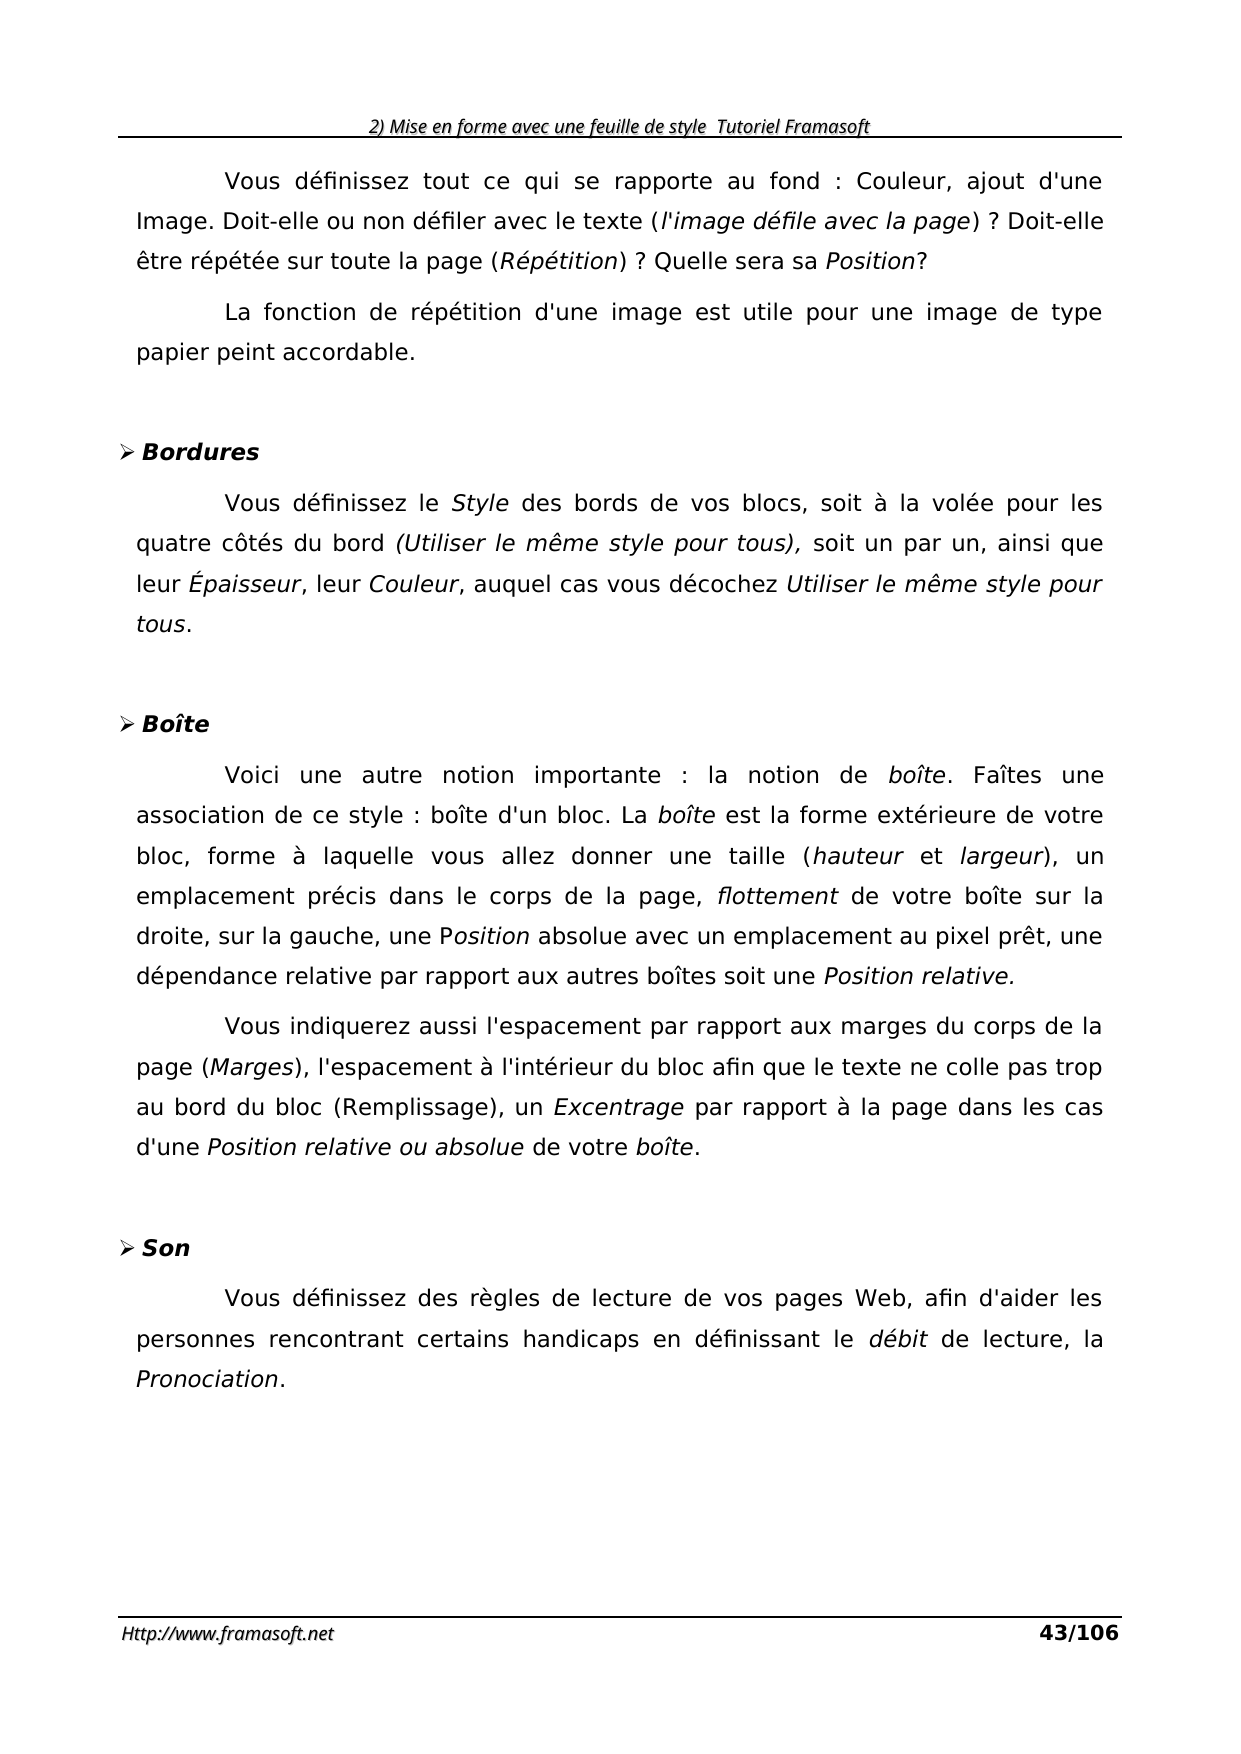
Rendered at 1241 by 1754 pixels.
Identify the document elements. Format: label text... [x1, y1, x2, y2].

text Vous définissez tout ce qui se rapporte au fond : Couleur, ajout d'une Image. Doit-elle ou non défiler avec le texte (l'image défile avec la page) ? Doit-elle être répétée sur toute la page (Répétition) ? Quelle sera sa Position? [136, 168, 1104, 275]
list Bordures [118, 439, 1122, 466]
list Boîte [118, 712, 1122, 738]
text Vous indiquerez aussi l'espacement par rapport aux marges du corps de la page (Marges), l'espacement à l'intérieur du bloc afin que le texte ne colle pas trop au bord du bloc (Remplissage), un Excentrage par rapport à la page dans les cas d'une Position relative ou absolue de votre boîte. [136, 1013, 1104, 1161]
list Son [118, 1235, 1122, 1261]
text Vous définissez des règles de lecture de vos pages Web, afin d'aider les personnes rencontrant certains handicaps en définissant le débit de lecture, la Pronociation. [136, 1286, 1104, 1393]
text Vous définissez le Style des bords de vos blocs, soit à la volée pour les quatre côtés du bord (Utiliser le même style pour tous), soit un par un, ainsi que leur Épaisseur, leur Couleur, auquel cas vous décochez Utiliser le même style pour tous. [136, 491, 1104, 638]
text Voici une autre notion importante : la notion de boîte. Faîtes une association de ce style : boîte d'un bloc. La boîte est la forme extérieure de votre bloc, forme à laquelle vous allez donner une taille (hauteur et largeur), un emplacement précis dans le corps de la page, flottement de votre boîte sur la droite, sur la gauche, une Position absolue avec un emplacement au pixel prêt, une dépendance relative par rapport aux autres boîtes soit une Position relative. [136, 763, 1104, 990]
text La fonction de répétition d'une image est utile pour une image de type papier peint accordable. [136, 299, 1104, 366]
